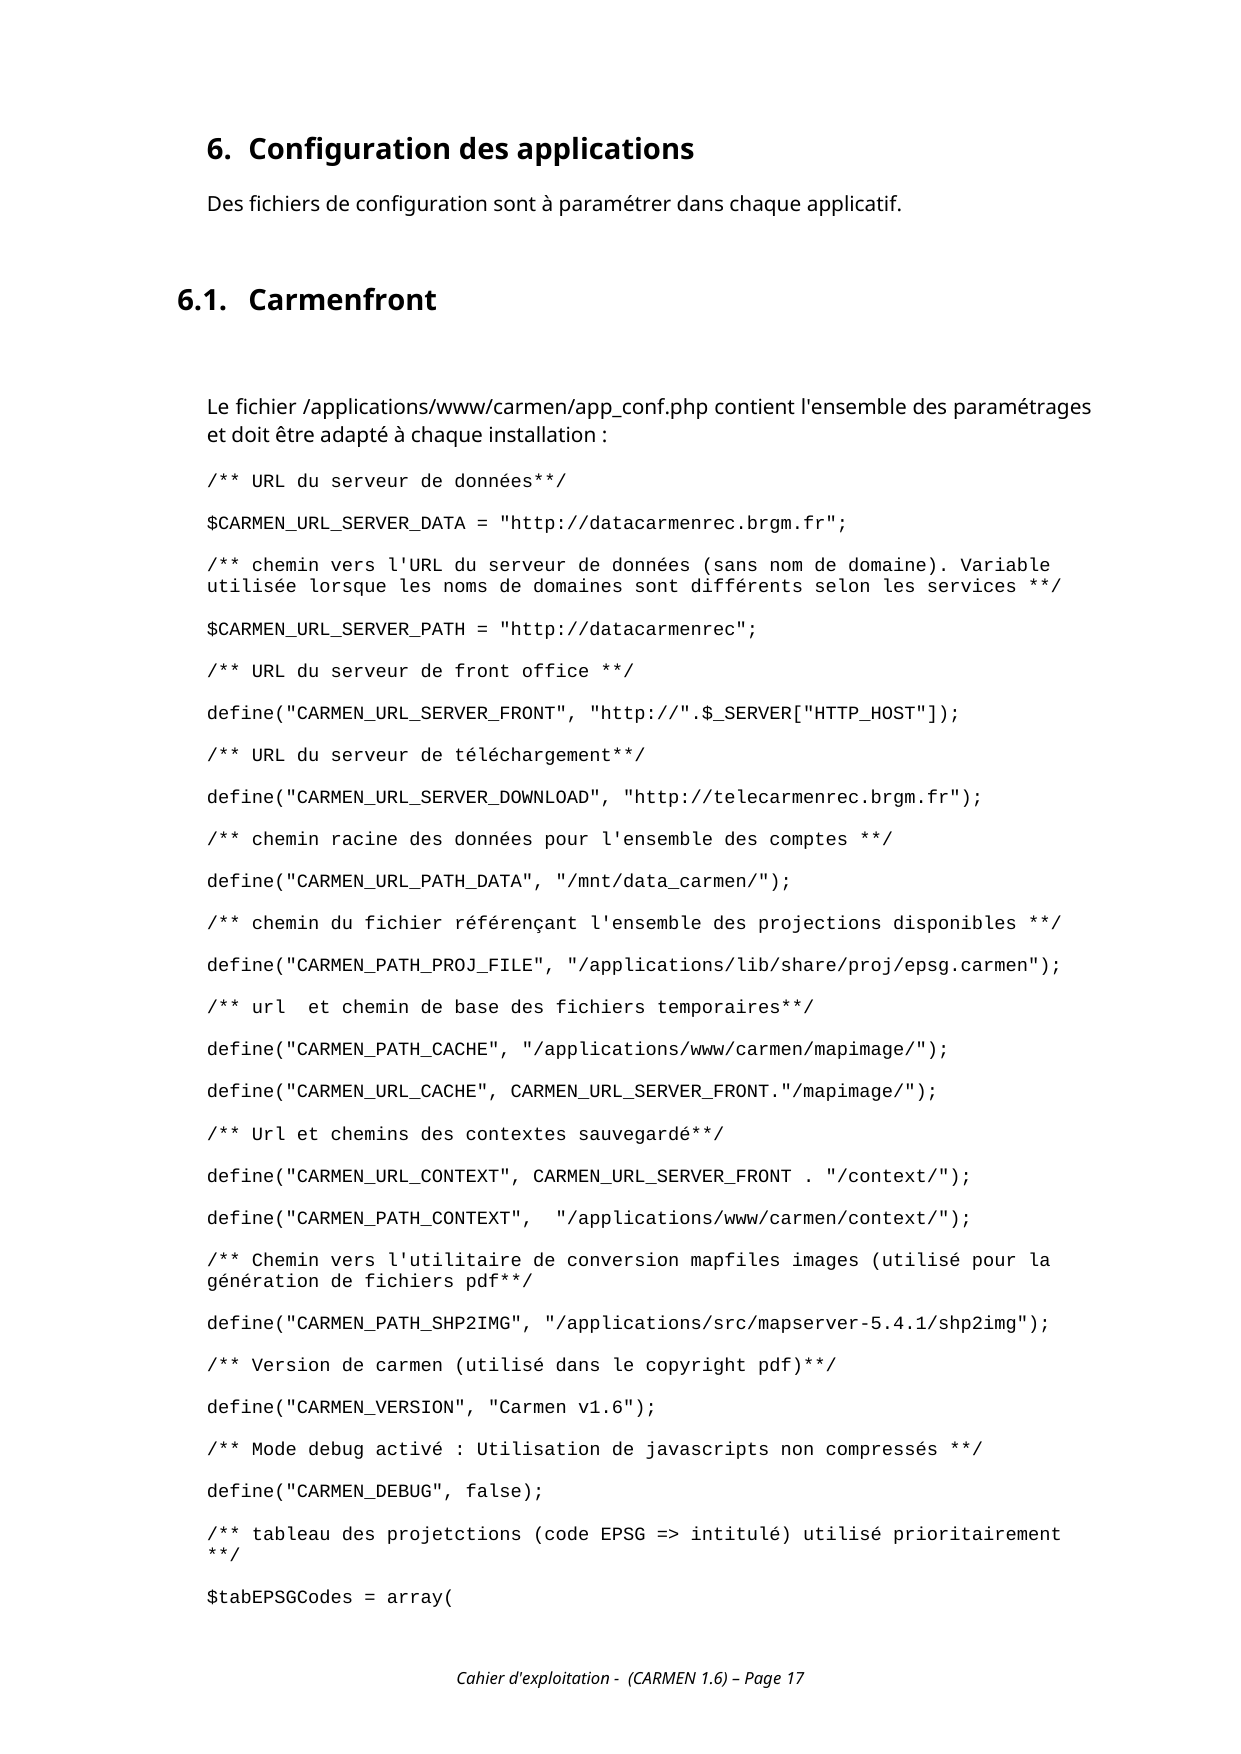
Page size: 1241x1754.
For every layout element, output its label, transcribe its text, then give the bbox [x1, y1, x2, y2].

text /** Url et chemins des contextes sauvegardé**/ [207, 1124, 1092, 1146]
text define("CARMEN_PATH_CONTEXT", "/applications/www/carmen/context/"); [207, 1208, 1092, 1230]
text define("CARMEN_PATH_CACHE", "/applications/www/carmen/mapimage/"); [207, 1040, 1092, 1061]
text define("CARMEN_PATH_PROJ_FILE", "/applications/lib/share/proj/epsg.carmen"); [207, 956, 1092, 977]
text /** URL du serveur de front office **/ [207, 661, 1092, 683]
text /** tableau des projetctions (code EPSG => intitulé) utilisé prioritairement **/ [207, 1524, 1092, 1567]
text define("CARMEN_URL_SERVER_DOWNLOAD", "http://telecarmenrec.brgm.fr"); [207, 788, 1092, 809]
text /** Version de carmen (utilisé dans le copyright pdf)**/ [207, 1356, 1092, 1377]
text $CARMEN_URL_SERVER_PATH = "http://datacarmenrec"; [207, 619, 1092, 641]
text /** URL du serveur de données**/ [207, 472, 1092, 493]
text /** URL du serveur de téléchargement**/ [207, 746, 1092, 767]
text /** chemin vers l'URL du serveur de données (sans nom de domaine). Variable utilisée lorsque les noms de domaines sont différents selon les services **/ [207, 556, 1092, 598]
subtitle Configuration des applications [207, 129, 1092, 168]
text define("CARMEN_URL_CONTEXT", CARMEN_URL_SERVER_FRONT . "/context/"); [207, 1166, 1092, 1188]
text /** Mode debug activé : Utilisation de javascripts non compressés **/ [207, 1440, 1092, 1461]
subtitle Carmenfront [148, 279, 1092, 319]
text define("CARMEN_URL_PATH_DATA", "/mnt/data_carmen/"); [207, 872, 1092, 893]
text define("CARMEN_URL_SERVER_FRONT", "http://".$_SERVER["HTTP_HOST"]); [207, 703, 1092, 725]
text /** url et chemin de base des fichiers temporaires**/ [207, 998, 1092, 1019]
text /** chemin du fichier référençant l'ensemble des projections disponibles **/ [207, 914, 1092, 935]
text Le fichier /applications/www/carmen/app_conf.php contient l'ensemble des paramétrages et doit être adapté à chaque installation : [207, 392, 1092, 449]
text /** chemin racine des données pour l'ensemble des comptes **/ [207, 830, 1092, 851]
text define("CARMEN_DEBUG", false); [207, 1482, 1092, 1503]
text define("CARMEN_VERSION", "Carmen v1.6"); [207, 1398, 1092, 1419]
text $tabEPSGCodes = array( [207, 1588, 1092, 1609]
text define("CARMEN_URL_CACHE", CARMEN_URL_SERVER_FRONT."/mapimage/"); [207, 1082, 1092, 1103]
text /** Chemin vers l'utilitaire de conversion mapfiles images (utilisé pour la génération de fichiers pdf**/ [207, 1251, 1092, 1293]
text $CARMEN_URL_SERVER_DATA = "http://datacarmenrec.brgm.fr"; [207, 514, 1092, 535]
text define("CARMEN_PATH_SHP2IMG", "/applications/src/mapserver-5.4.1/shp2img"); [207, 1314, 1092, 1335]
